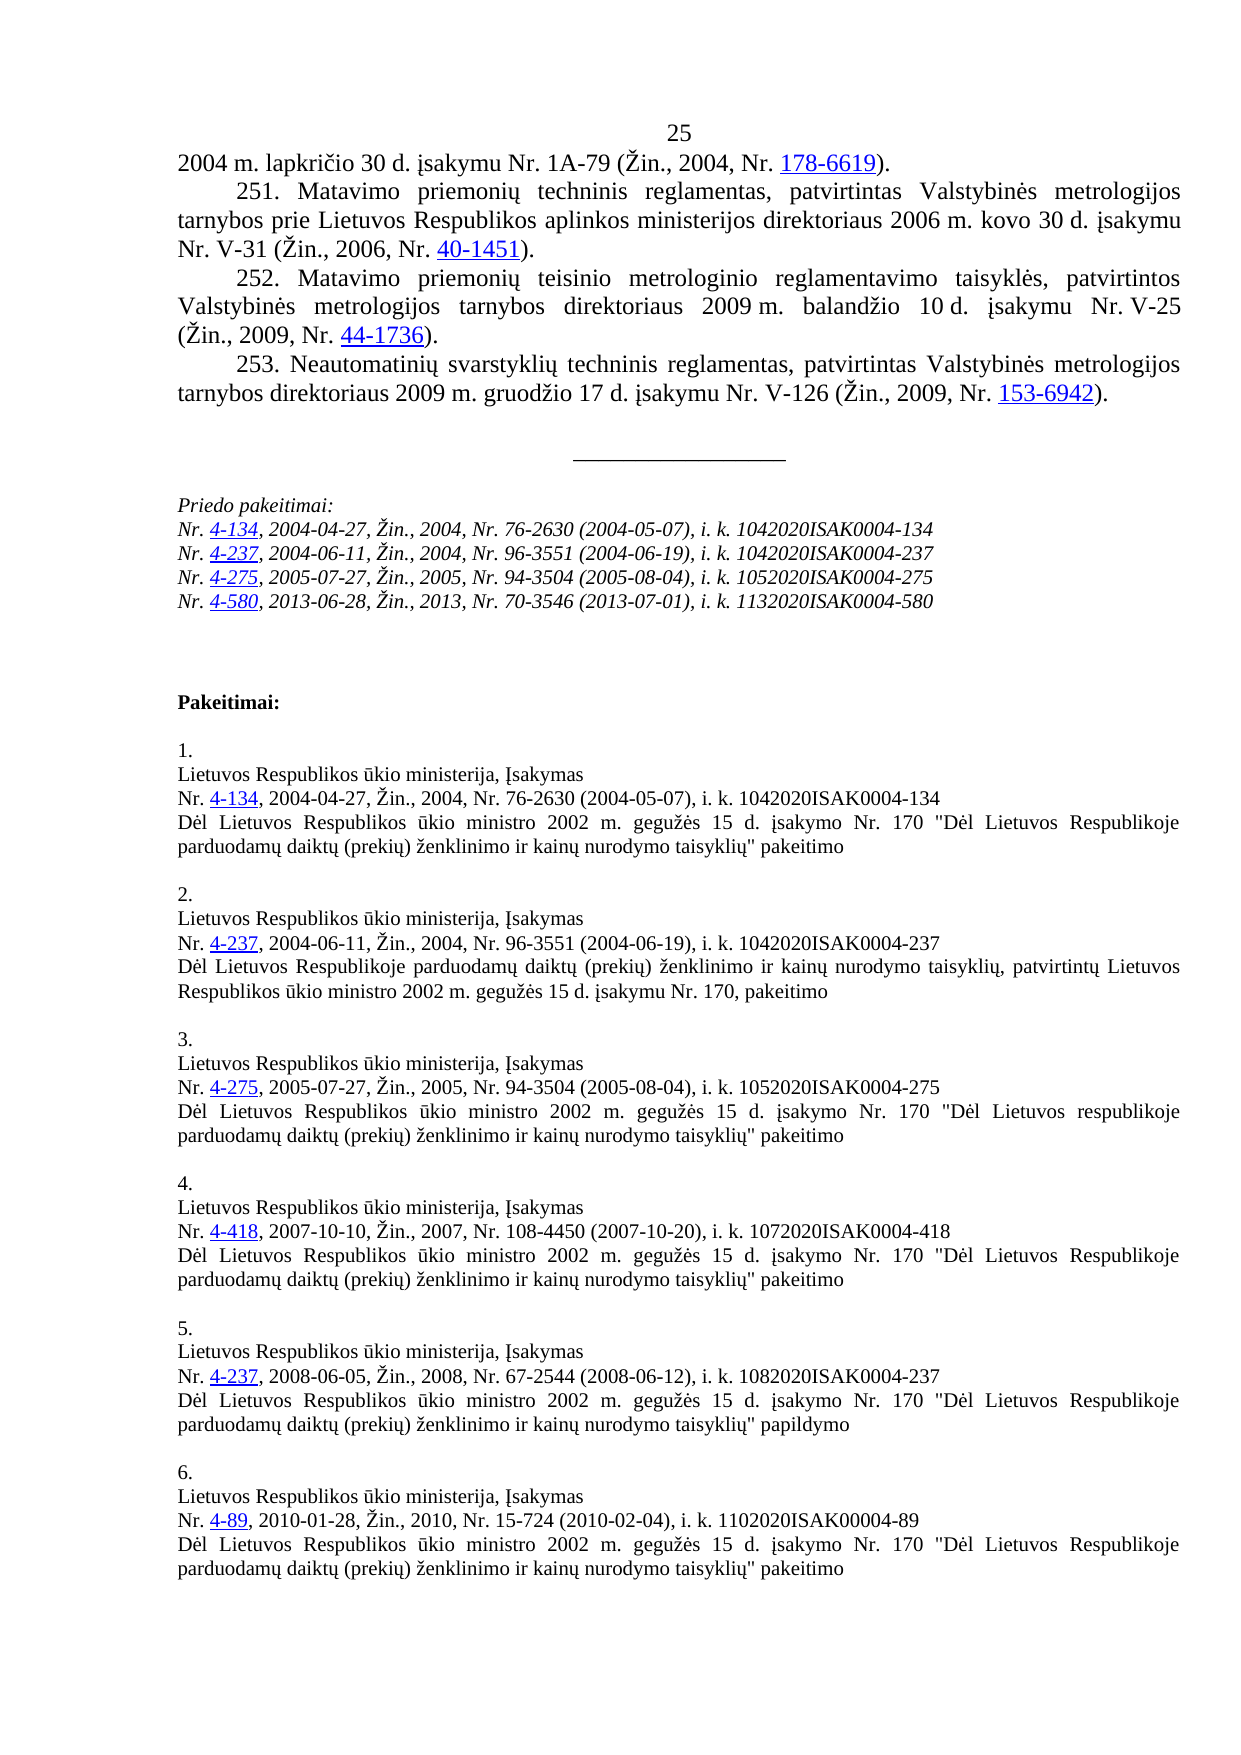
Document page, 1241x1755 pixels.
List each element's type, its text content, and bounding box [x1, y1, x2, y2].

text Lietuvos Respublikos ūkio ministerija, Įsakymas [177, 906, 1181, 930]
text 5. [177, 1315, 1181, 1339]
text 1. [177, 738, 1181, 762]
text Priedo pakeitimai: [177, 493, 1181, 517]
text 2. [177, 882, 1181, 906]
text Lietuvos Respublikos ūkio ministerija, Įsakymas [177, 1051, 1181, 1075]
text 3. [177, 1027, 1181, 1051]
text Nr. 4-275, 2005-07-27, Žin., 2005, Nr. 94-3504 (2005-08-04), i. k. 1052020ISAK0004-275 [177, 1075, 1181, 1099]
text Dėl Lietuvos Respublikos ūkio ministro 2002 m. gegužės 15 d. įsakymo Nr. 170 "Dėl Lietuvos respublikoje parduodamų daiktų (prekių) ženklinimo ir kainų nurodymo taisyklių" pakeitimo [177, 1099, 1181, 1147]
text _________________ [177, 435, 1181, 464]
text Lietuvos Respublikos ūkio ministerija, Įsakymas [177, 1484, 1181, 1508]
text Nr. 4-89, 2010-01-28, Žin., 2010, Nr. 15-724 (2010-02-04), i. k. 1102020ISAK00004-89 [177, 1508, 1181, 1532]
text Nr. 4-237, 2004-06-11, Žin., 2004, Nr. 96-3551 (2004-06-19), i. k. 1042020ISAK0004-237 [177, 541, 1181, 565]
text Nr. 4-580, 2013-06-28, Žin., 2013, Nr. 70-3546 (2013-07-01), i. k. 1132020ISAK0004-580 [177, 589, 1181, 613]
text 252. Matavimo priemonių teisinio metrologinio reglamentavimo taisyklės, patvirtintos Valstybinės metrologijos tarnybos direktoriaus 2009 m. balandžio 10 d. įsakymu Nr. V-25 (Žin., 2009, Nr. 44-1736). [177, 263, 1181, 349]
text 251. Matavimo priemonių techninis reglamentas, patvirtintas Valstybinės metrologijos tarnybos prie Lietuvos Respublikos aplinkos ministerijos direktoriaus 2006 m. kovo 30 d. įsakymu Nr. V-31 (Žin., 2006, Nr. 40-1451). [177, 176, 1181, 263]
text Lietuvos Respublikos ūkio ministerija, Įsakymas [177, 1195, 1181, 1219]
text Dėl Lietuvos Respublikos ūkio ministro 2002 m. gegužės 15 d. įsakymo Nr. 170 "Dėl Lietuvos Respublikoje parduodamų daiktų (prekių) ženklinimo ir kainų nurodymo taisyklių" pakeitimo [177, 1243, 1181, 1291]
text Nr. 4-134, 2004-04-27, Žin., 2004, Nr. 76-2630 (2004-05-07), i. k. 1042020ISAK0004-134 [177, 786, 1181, 810]
text Dėl Lietuvos Respublikos ūkio ministro 2002 m. gegužės 15 d. įsakymo Nr. 170 "Dėl Lietuvos Respublikoje parduodamų daiktų (prekių) ženklinimo ir kainų nurodymo taisyklių" papildymo [177, 1388, 1181, 1436]
text Lietuvos Respublikos ūkio ministerija, Įsakymas [177, 1339, 1181, 1363]
text 6. [177, 1460, 1181, 1484]
text Dėl Lietuvos Respublikos ūkio ministro 2002 m. gegužės 15 d. įsakymo Nr. 170 "Dėl Lietuvos Respublikoje parduodamų daiktų (prekių) ženklinimo ir kainų nurodymo taisyklių" pakeitimo [177, 1532, 1181, 1580]
text Dėl Lietuvos Respublikoje parduodamų daiktų (prekių) ženklinimo ir kainų nurodymo taisyklių, patvirtintų Lietuvos Respublikos ūkio ministro 2002 m. gegužės 15 d. įsakymu Nr. 170, pakeitimo [177, 954, 1181, 1003]
text 253. Neautomatinių svarstyklių techninis reglamentas, patvirtintas Valstybinės metrologijos tarnybos direktoriaus 2009 m. gruodžio 17 d. įsakymu Nr. V-126 (Žin., 2009, Nr. 153-6942). [177, 349, 1181, 406]
text Nr. 4-237, 2008-06-05, Žin., 2008, Nr. 67-2544 (2008-06-12), i. k. 1082020ISAK0004-237 [177, 1363, 1181, 1388]
text Nr. 4-275, 2005-07-27, Žin., 2005, Nr. 94-3504 (2005-08-04), i. k. 1052020ISAK0004-275 [177, 565, 1181, 589]
text Nr. 4-418, 2007-10-10, Žin., 2007, Nr. 108-4450 (2007-10-20), i. k. 1072020ISAK0004-418 [177, 1219, 1181, 1243]
text Nr. 4-134, 2004-04-27, Žin., 2004, Nr. 76-2630 (2004-05-07), i. k. 1042020ISAK0004-134 [177, 517, 1181, 541]
text Nr. 4-237, 2004-06-11, Žin., 2004, Nr. 96-3551 (2004-06-19), i. k. 1042020ISAK0004-237 [177, 930, 1181, 954]
text Dėl Lietuvos Respublikos ūkio ministro 2002 m. gegužės 15 d. įsakymo Nr. 170 "Dėl Lietuvos Respublikoje parduodamų daiktų (prekių) ženklinimo ir kainų nurodymo taisyklių" pakeitimo [177, 810, 1181, 858]
text Pakeitimai: [177, 690, 1181, 714]
text 2004 m. lapkričio 30 d. įsakymu Nr. 1A-79 (Žin., 2004, Nr. 178-6619). [177, 148, 1181, 176]
text Lietuvos Respublikos ūkio ministerija, Įsakymas [177, 762, 1181, 786]
text 4. [177, 1171, 1181, 1195]
